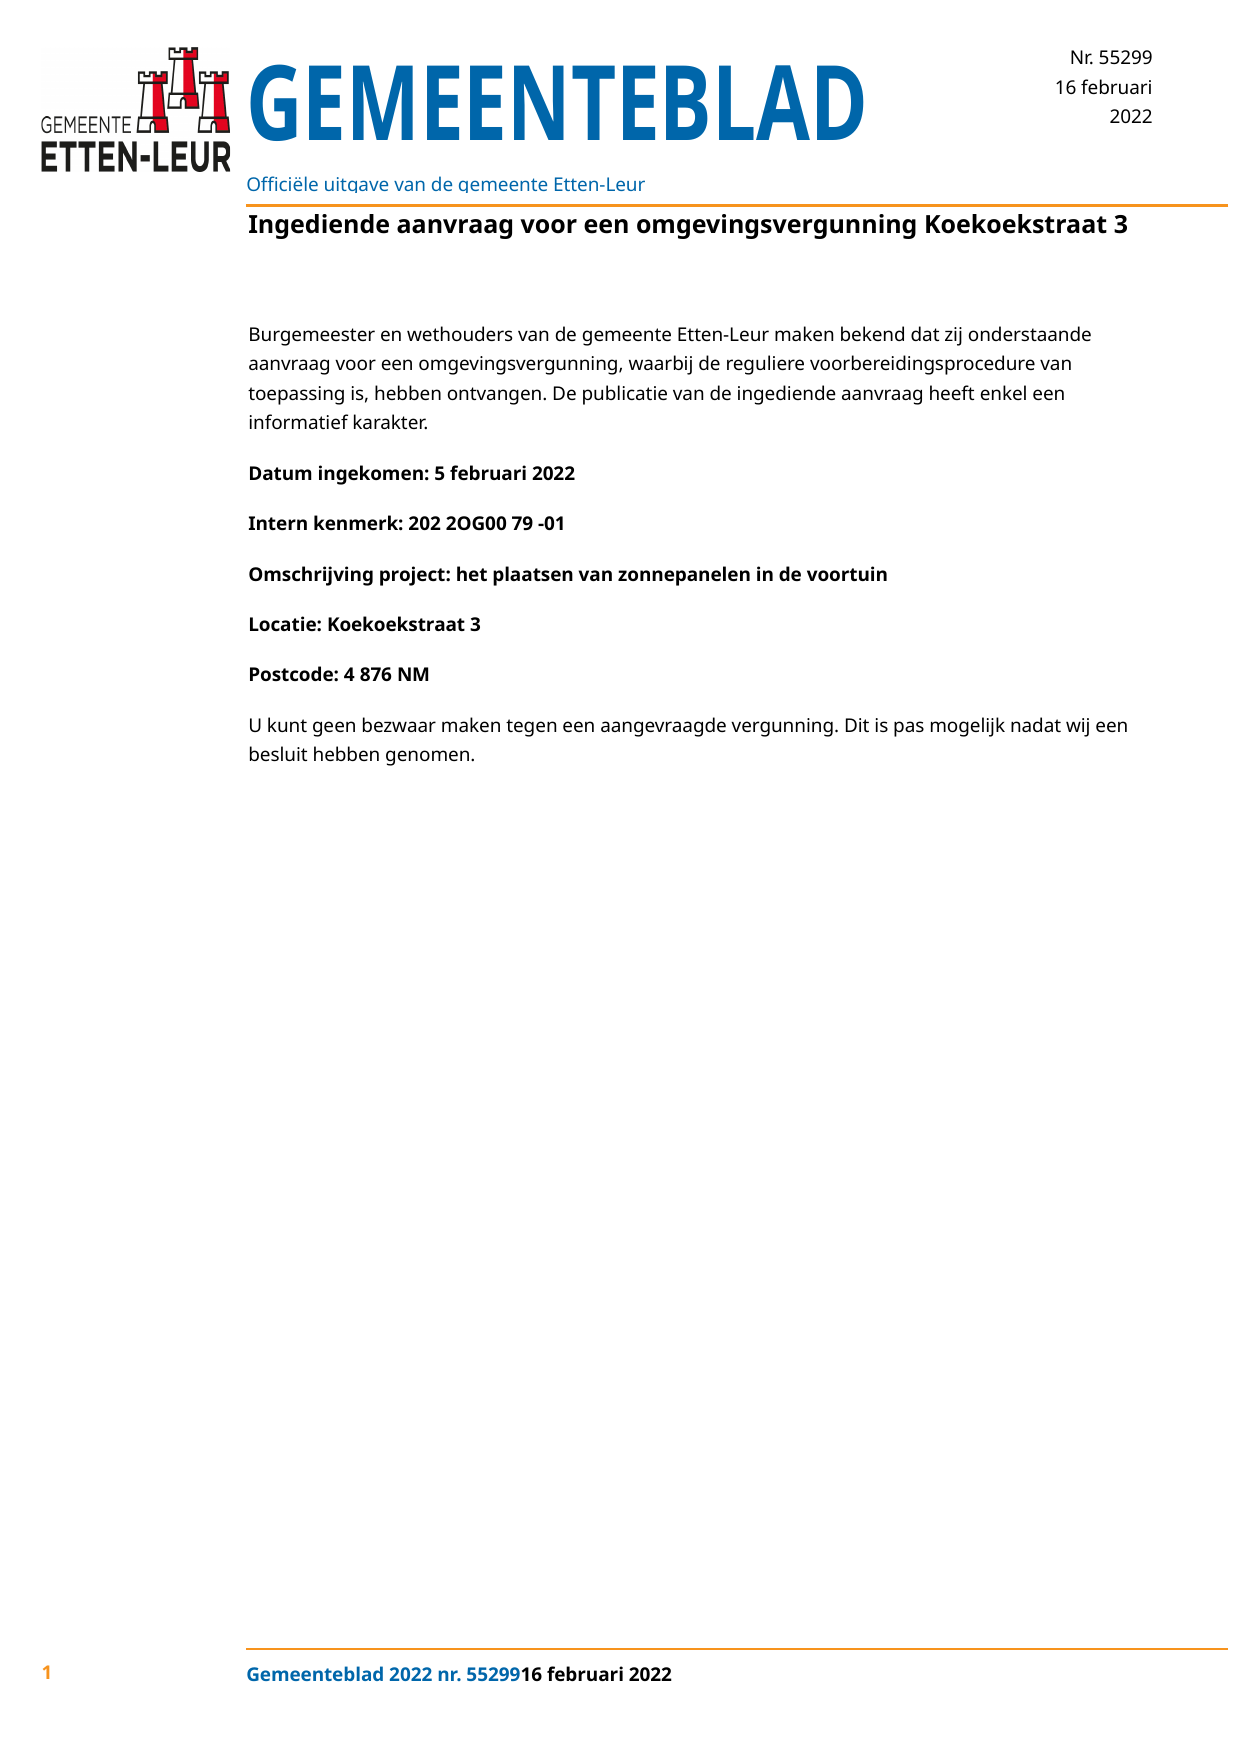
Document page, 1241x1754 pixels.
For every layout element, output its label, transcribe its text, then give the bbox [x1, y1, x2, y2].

text U kunt geen bezwaar maken tegen een aangevraagde vergunning. Dit is pas mogelijk nadat wij een besluit hebben genomen. [248, 712, 1152, 767]
text Postcode: 4 876 NM [248, 662, 1152, 687]
text Burgemeester en wethouders van de gemeente Etten-Leur maken bekend dat zij onderstaande aanvraag voor een omgevingsvergunning, waarbij de reguliere voorbereidingsprocedure van toepassing is, hebben ontvangen. De publicatie van de ingediende aanvraag heeft enkel een informatief karakter. [248, 321, 1152, 435]
text Intern kenmerk: 202 2OG00 79 -01 [248, 510, 1152, 536]
text Omschrijving project: het plaatsen van zonnepanelen in de voortuin [248, 561, 1152, 586]
text Ingediende aanvraag voor een omgevingsvergunning Koekoekstraat 3 [248, 207, 1152, 241]
picture [41, 47, 231, 172]
text Locatie: Koekoekstraat 3 [248, 611, 1152, 637]
text Datum ingekomen: 5 februari 2022 [248, 460, 1152, 486]
